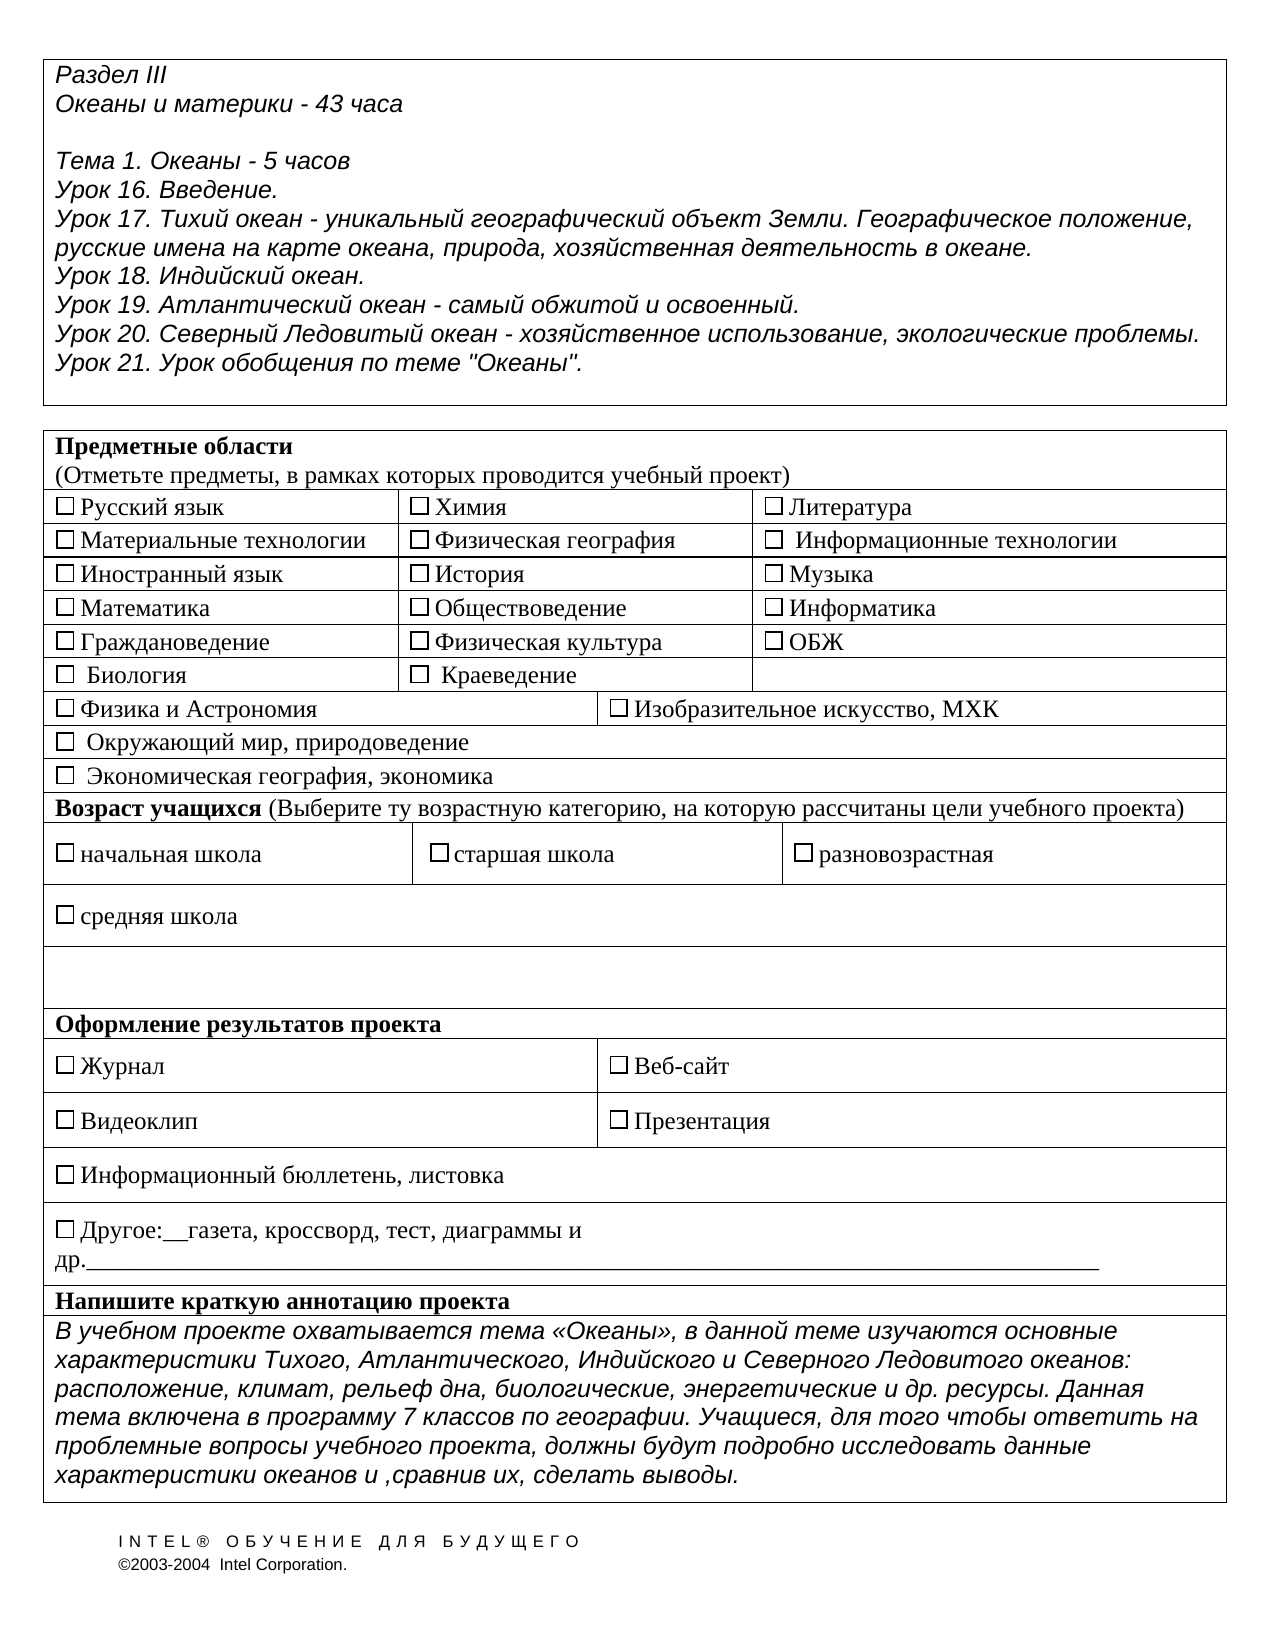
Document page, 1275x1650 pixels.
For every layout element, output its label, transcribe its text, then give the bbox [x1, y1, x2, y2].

table_cell Биология [44, 658, 398, 691]
table_cell Оформление результатов проекта [44, 1009, 1226, 1037]
table_cell Литература [753, 490, 1226, 523]
table_cell Информационный бюллетень, листовка [44, 1148, 1226, 1202]
table_cell Окружающий мир, природоведение [44, 726, 1226, 758]
table_cell старшая школа [413, 823, 782, 884]
table_cell Обществоведение [399, 591, 752, 624]
table_cell Физическая культура [399, 625, 752, 657]
table_cell В учебном проекте охватывается тема «Океаны», в данной теме изучаются основные характеристики Тихого, Атлантического, Индийского и Северного Ледовитого океанов: расположение, климат, рельеф дна, биологические, энергетические и др. ресурсы. Данная тема включена в программу 7 классов по географии. Учащиеся, для того чтобы ответить на проблемные вопросы учебного проекта, должны будут подробно исследовать данные характеристики океанов и ,сравнив их, сделать выводы. [44, 1316, 1226, 1502]
table_cell Презентация [598, 1093, 1226, 1147]
table_cell Материальные технологии [44, 524, 398, 556]
table_cell Видеоклип [44, 1093, 597, 1147]
table_cell начальная школа [44, 823, 412, 884]
table_cell Изобразительное искусство, МХК [598, 692, 1226, 724]
table_cell История [399, 558, 752, 590]
table_cell Физическая география [399, 524, 752, 556]
table_cell Иностранный язык [44, 558, 398, 590]
table_cell Возраст учащихся (Выберите ту возрастную категорию, на которую рассчитаны цели учебного проекта) [44, 793, 1226, 822]
table_cell Краеведение [399, 658, 752, 691]
table_cell Физика и Астрономия [44, 692, 597, 724]
table_cell Граждановедение [44, 625, 398, 657]
table_cell Экономическая география, экономика [44, 759, 1226, 792]
table_cell Информатика [753, 591, 1226, 624]
table_cell Информационные технологии [753, 524, 1226, 556]
table_cell Русский язык [44, 490, 398, 523]
table_cell Химия [399, 490, 752, 523]
table_cell Математика [44, 591, 398, 624]
table_cell Веб-сайт [598, 1039, 1226, 1092]
table_cell Раздел III Океаны и материки - 43 часа Тема 1. Океаны - 5 часов Урок 16. Введение. Урок 17. Тихий океан - уникальный географический объект Земли. Географическое положение, русские имена на карте океана, природа, хозяйственная деятельность в океане. Урок 18. Индийский океан. Урок 19. Атлантический океан - самый обжитой и освоенный. Урок 20. Северный Ледовитый океан - хозяйственное использование, экологические проблемы. Урок 21. Урок обобщения по теме "Океаны". [44, 60, 1226, 405]
table_cell [44, 947, 1226, 1008]
table_cell Другое:__газета, кроссворд, тест, диаграммы и др._________________________________________________________________________________ [44, 1203, 1226, 1285]
table_header Предметные области (Отметьте предметы, в рамках которых проводится учебный проект) [44, 431, 1226, 489]
table_cell средняя школа [44, 885, 1226, 946]
table_cell Напишите краткую аннотацию проекта [44, 1286, 1226, 1315]
table_cell Журнал [44, 1039, 597, 1092]
table_cell ОБЖ [753, 625, 1226, 657]
table_cell разновозрастная [783, 823, 1226, 884]
table_cell Музыка [753, 558, 1226, 590]
table_cell [753, 658, 1226, 691]
